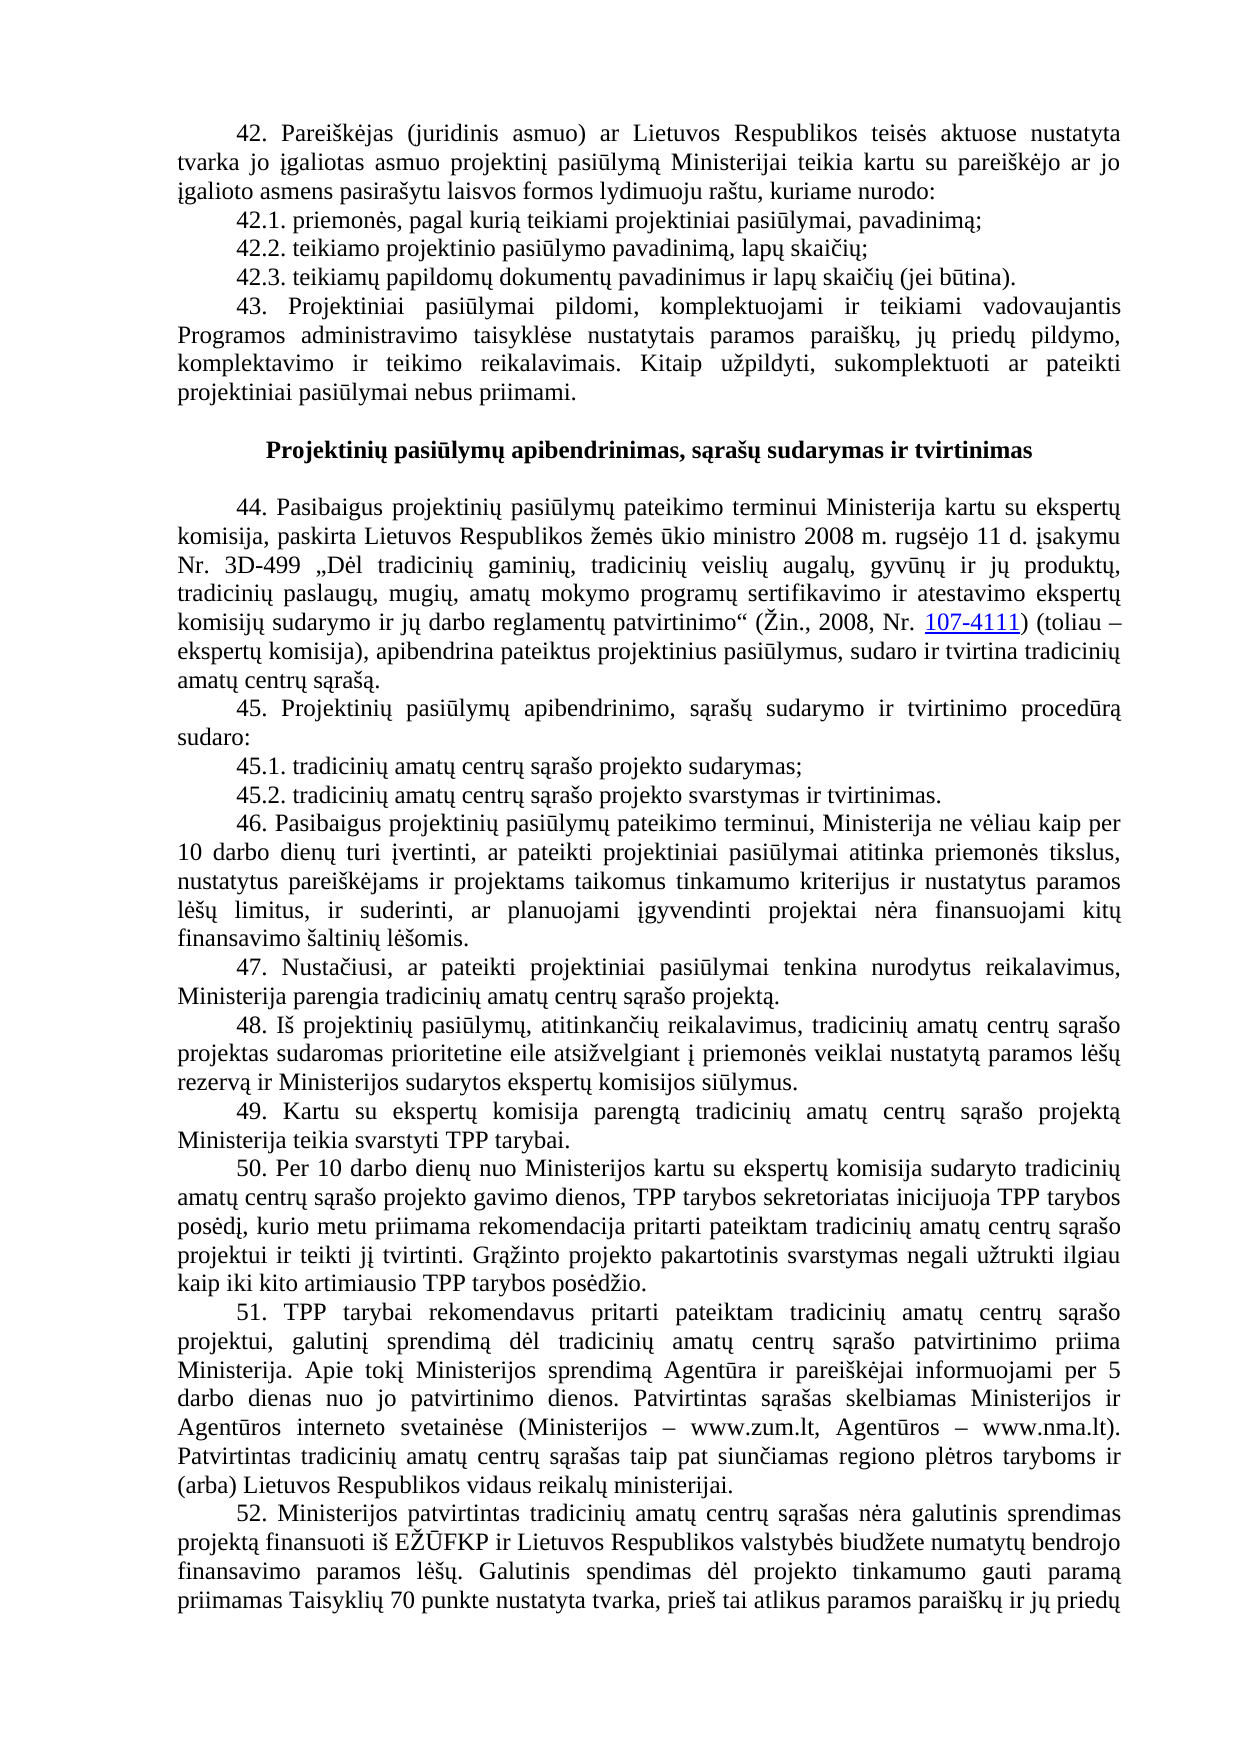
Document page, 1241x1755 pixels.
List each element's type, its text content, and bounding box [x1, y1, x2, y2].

text 43. Projektiniai pasiūlymai pildomi, komplektuojami ir teikiami vadovaujantis Programos administravimo taisyklėse nustatytais paramos paraiškų, jų priedų pildymo, komplektavimo ir teikimo reikalavimais. Kitaip užpildyti, sukomplektuoti ar pateikti projektiniai pasiūlymai nebus priimami. [177, 291, 1122, 406]
text 42. Pareiškėjas (juridinis asmuo) ar Lietuvos Respublikos teisės aktuose nustatyta tvarka jo įgaliotas asmuo projektinį pasiūlymą Ministerijai teikia kartu su pareiškėjo ar jo įgalioto asmens pasirašytu laisvos formos lydimuoju raštu, kuriame nurodo: [177, 118, 1122, 205]
text 45.2. tradicinių amatų centrų sąrašo projekto svarstymas ir tvirtinimas. [177, 780, 1122, 808]
text Projektinių pasiūlymų apibendrinimas, sąrašų sudarymas ir tvirtinimas [177, 435, 1122, 463]
text 47. Nustačiusi, ar pateikti projektiniai pasiūlymai tenkina nurodytus reikalavimus, Ministerija parengia tradicinių amatų centrų sąrašo projektą. [177, 952, 1122, 1010]
text 42.3. teikiamų papildomų dokumentų pavadinimus ir lapų skaičių (jei būtina). [177, 262, 1122, 291]
text 50. Per 10 darbo dienų nuo Ministerijos kartu su ekspertų komisija sudaryto tradicinių amatų centrų sąrašo projekto gavimo dienos, TPP tarybos sekretoriatas inicijuoja TPP tarybos posėdį, kurio metu priimama rekomendacija pritarti pateiktam tradicinių amatų centrų sąrašo projektui ir teikti jį tvirtinti. Grąžinto projekto pakartotinis svarstymas negali užtrukti ilgiau kaip iki kito artimiausio TPP tarybos posėdžio. [177, 1153, 1122, 1297]
text 42.2. teikiamo projektinio pasiūlymo pavadinimą, lapų skaičių; [177, 233, 1122, 262]
text 45.1. tradicinių amatų centrų sąrašo projekto sudarymas; [177, 751, 1122, 780]
text 45. Projektinių pasiūlymų apibendrinimo, sąrašų sudarymo ir tvirtinimo procedūrą sudaro: [177, 693, 1122, 751]
text 44. Pasibaigus projektinių pasiūlymų pateikimo terminui Ministerija kartu su ekspertų komisija, paskirta Lietuvos Respublikos žemės ūkio ministro 2008 m. rugsėjo 11 d. įsakymu Nr. 3D-499 „Dėl tradicinių gaminių, tradicinių veislių augalų, gyvūnų ir jų produktų, tradicinių paslaugų, mugių, amatų mokymo programų sertifikavimo ir atestavimo ekspertų komisijų sudarymo ir jų darbo reglamentų patvirtinimo“ (Žin., 2008, Nr. 107-4111) (toliau – ekspertų komisija), apibendrina pateiktus projektinius pasiūlymus, sudaro ir tvirtina tradicinių amatų centrų sąrašą. [177, 492, 1122, 693]
text 46. Pasibaigus projektinių pasiūlymų pateikimo terminui, Ministerija ne vėliau kaip per 10 darbo dienų turi įvertinti, ar pateikti projektiniai pasiūlymai atitinka priemonės tikslus, nustatytus pareiškėjams ir projektams taikomus tinkamumo kriterijus ir nustatytus paramos lėšų limitus, ir suderinti, ar planuojami įgyvendinti projektai nėra finansuojami kitų finansavimo šaltinių lėšomis. [177, 808, 1122, 952]
text 48. Iš projektinių pasiūlymų, atitinkančių reikalavimus, tradicinių amatų centrų sąrašo projektas sudaromas prioritetine eile atsižvelgiant į priemonės veiklai nustatytą paramos lėšų rezervą ir Ministerijos sudarytos ekspertų komisijos siūlymus. [177, 1010, 1122, 1096]
text 52. Ministerijos patvirtintas tradicinių amatų centrų sąrašas nėra galutinis sprendimas projektą finansuoti iš EŽŪFKP ir Lietuvos Respublikos valstybės biudžete numatytų bendrojo finansavimo paramos lėšų. Galutinis spendimas dėl projekto tinkamumo gauti paramą priimamas Taisyklių 70 punkte nustatyta tvarka, prieš tai atlikus paramos paraiškų ir jų priedų [177, 1498, 1122, 1613]
text 42.1. priemonės, pagal kurią teikiami projektiniai pasiūlymai, pavadinimą; [177, 205, 1122, 233]
text 49. Kartu su ekspertų komisija parengtą tradicinių amatų centrų sąrašo projektą Ministerija teikia svarstyti TPP tarybai. [177, 1096, 1122, 1153]
text 51. TPP tarybai rekomendavus pritarti pateiktam tradicinių amatų centrų sąrašo projektui, galutinį sprendimą dėl tradicinių amatų centrų sąrašo patvirtinimo priima Ministerija. Apie tokį Ministerijos sprendimą Agentūra ir pareiškėjai informuojami per 5 darbo dienas nuo jo patvirtinimo dienos. Patvirtintas sąrašas skelbiamas Ministerijos ir Agentūros interneto svetainėse (Ministerijos – www.zum.lt, Agentūros – www.nma.lt). Patvirtintas tradicinių amatų centrų sąrašas taip pat siunčiamas regiono plėtros taryboms ir (arba) Lietuvos Respublikos vidaus reikalų ministerijai. [177, 1297, 1122, 1498]
